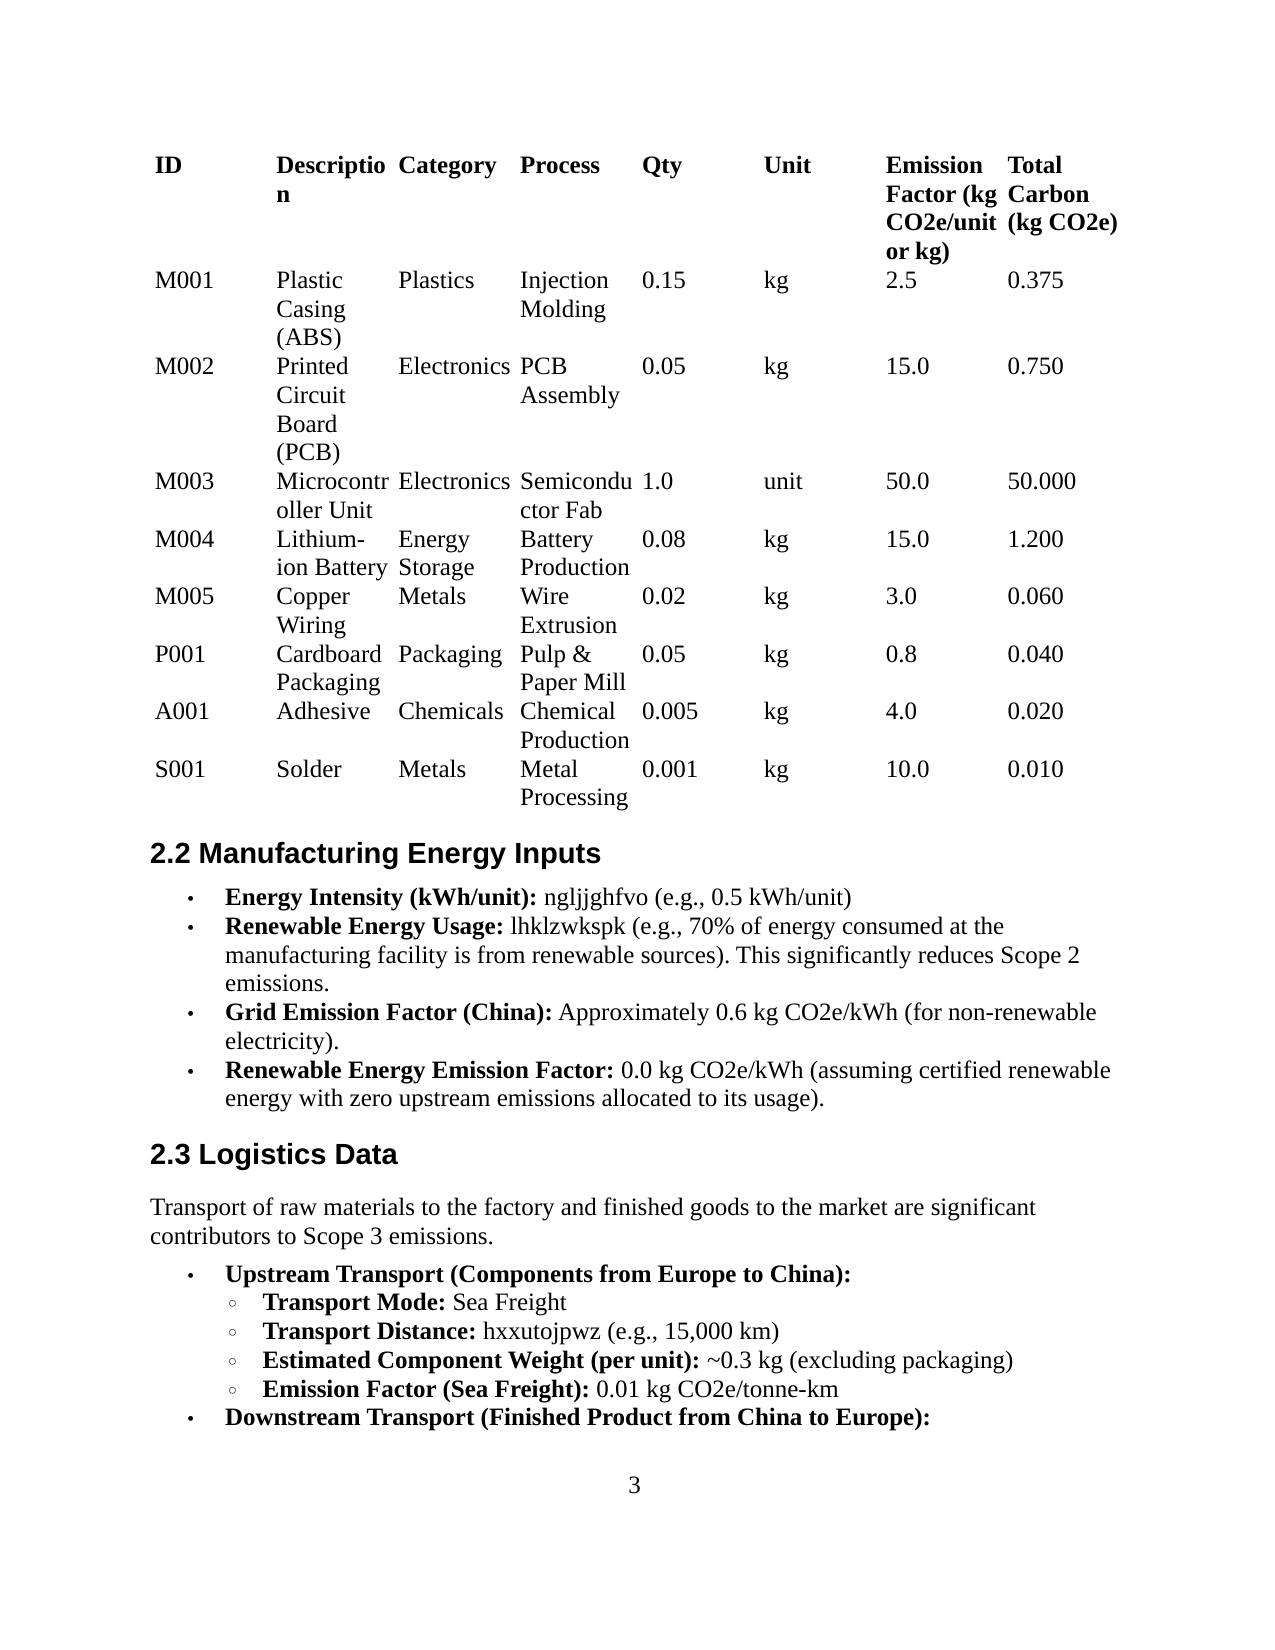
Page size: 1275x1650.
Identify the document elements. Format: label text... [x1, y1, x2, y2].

table_cell unit [759, 466, 881, 524]
table_cell kg [759, 524, 881, 581]
list Transport Mode: Sea Freight [225, 1287, 1125, 1316]
table_cell kg [759, 754, 881, 811]
table_cell kg [759, 639, 881, 696]
table_cell 1.0 [638, 466, 759, 524]
table_cell 0.05 [638, 351, 759, 466]
table_cell Printed Circuit Board (PCB) [272, 351, 394, 466]
table_cell Metals [394, 754, 516, 811]
table_cell 0.02 [638, 581, 759, 639]
table_cell 0.010 [1003, 754, 1125, 811]
table_cell M001 [150, 265, 272, 351]
table_header Category [394, 150, 516, 265]
table_cell M003 [150, 466, 272, 524]
table_cell 15.0 [881, 351, 1003, 466]
list Upstream Transport (Components from Europe to China): [187, 1259, 1125, 1287]
table_cell 4.0 [881, 696, 1003, 754]
table_cell 2.5 [881, 265, 1003, 351]
table_cell 1.200 [1003, 524, 1125, 581]
table_cell kg [759, 696, 881, 754]
list Estimated Component Weight (per unit): ~0.3 kg (excluding packaging) [225, 1345, 1125, 1374]
table_cell A001 [150, 696, 272, 754]
table_cell Metals [394, 581, 516, 639]
table_header ID [150, 150, 272, 265]
list Renewable Energy Usage: lhklzwkspk (e.g., 70% of energy consumed at the manufacturing facility is from renewable sources). This significantly reduces Scope 2 emissions. [187, 911, 1125, 997]
table_cell 0.375 [1003, 265, 1125, 351]
table_cell Pulp & Paper Mill [516, 639, 637, 696]
table_cell S001 [150, 754, 272, 811]
table_cell Plastic Casing (ABS) [272, 265, 394, 351]
table_cell Electronics [394, 351, 516, 466]
table_cell kg [759, 351, 881, 466]
table_header Description [272, 150, 394, 265]
table_cell PCB Assembly [516, 351, 637, 466]
table_cell 0.005 [638, 696, 759, 754]
list Renewable Energy Emission Factor: 0.0 kg CO2e/kWh (assuming certified renewable energy with zero upstream emissions allocated to its usage). [187, 1055, 1125, 1112]
table_cell 50.0 [881, 466, 1003, 524]
table_cell 0.020 [1003, 696, 1125, 754]
table_cell Battery Production [516, 524, 637, 581]
table_cell Chemicals [394, 696, 516, 754]
table_cell Adhesive [272, 696, 394, 754]
table_cell Chemical Production [516, 696, 637, 754]
table_header Qty [638, 150, 759, 265]
table_cell Solder [272, 754, 394, 811]
table_cell 0.15 [638, 265, 759, 351]
table_cell P001 [150, 639, 272, 696]
table_cell Wire Extrusion [516, 581, 637, 639]
table_cell Cardboard Packaging [272, 639, 394, 696]
table_cell Metal Processing [516, 754, 637, 811]
table_cell 3.0 [881, 581, 1003, 639]
table_cell M005 [150, 581, 272, 639]
table_cell Microcontroller Unit [272, 466, 394, 524]
table_cell Semiconductor Fab [516, 466, 637, 524]
table_cell 0.040 [1003, 639, 1125, 696]
text Transport of raw materials to the factory and finished goods to the market are significant contributors to Scope 3 emissions. [150, 1192, 1125, 1250]
list Grid Emission Factor (China): Approximately 0.6 kg CO2e/kWh (for non-renewable electricity). [187, 997, 1125, 1055]
subtitle 2.3 Logistics Data [150, 1137, 1125, 1171]
list Downstream Transport (Finished Product from China to Europe): [187, 1402, 1125, 1431]
table_cell Electronics [394, 466, 516, 524]
table_cell 10.0 [881, 754, 1003, 811]
table_cell 0.08 [638, 524, 759, 581]
table_cell kg [759, 581, 881, 639]
table_header Emission Factor (kg CO2e/unit or kg) [881, 150, 1003, 265]
table_cell Injection Molding [516, 265, 637, 351]
table_cell 15.0 [881, 524, 1003, 581]
list Transport Distance: hxxutojpwz (e.g., 15,000 km) [225, 1316, 1125, 1345]
table_cell 0.8 [881, 639, 1003, 696]
table_cell Packaging [394, 639, 516, 696]
table_header Process [516, 150, 637, 265]
table_cell 0.001 [638, 754, 759, 811]
list Emission Factor (Sea Freight): 0.01 kg CO2e/tonne-km [225, 1374, 1125, 1402]
list Energy Intensity (kWh/unit): ngljjghfvo (e.g., 0.5 kWh/unit) [187, 882, 1125, 911]
table_cell 0.750 [1003, 351, 1125, 466]
table_cell 50.000 [1003, 466, 1125, 524]
table_header Total Carbon (kg CO2e) [1003, 150, 1125, 265]
table_cell M004 [150, 524, 272, 581]
table_cell Lithium-ion Battery [272, 524, 394, 581]
table_cell M002 [150, 351, 272, 466]
subtitle 2.2 Manufacturing Energy Inputs [150, 836, 1125, 870]
table_header Unit [759, 150, 881, 265]
table_cell 0.05 [638, 639, 759, 696]
table_cell kg [759, 265, 881, 351]
table_cell 0.060 [1003, 581, 1125, 639]
table_cell Copper Wiring [272, 581, 394, 639]
table_cell Energy Storage [394, 524, 516, 581]
table_cell Plastics [394, 265, 516, 351]
